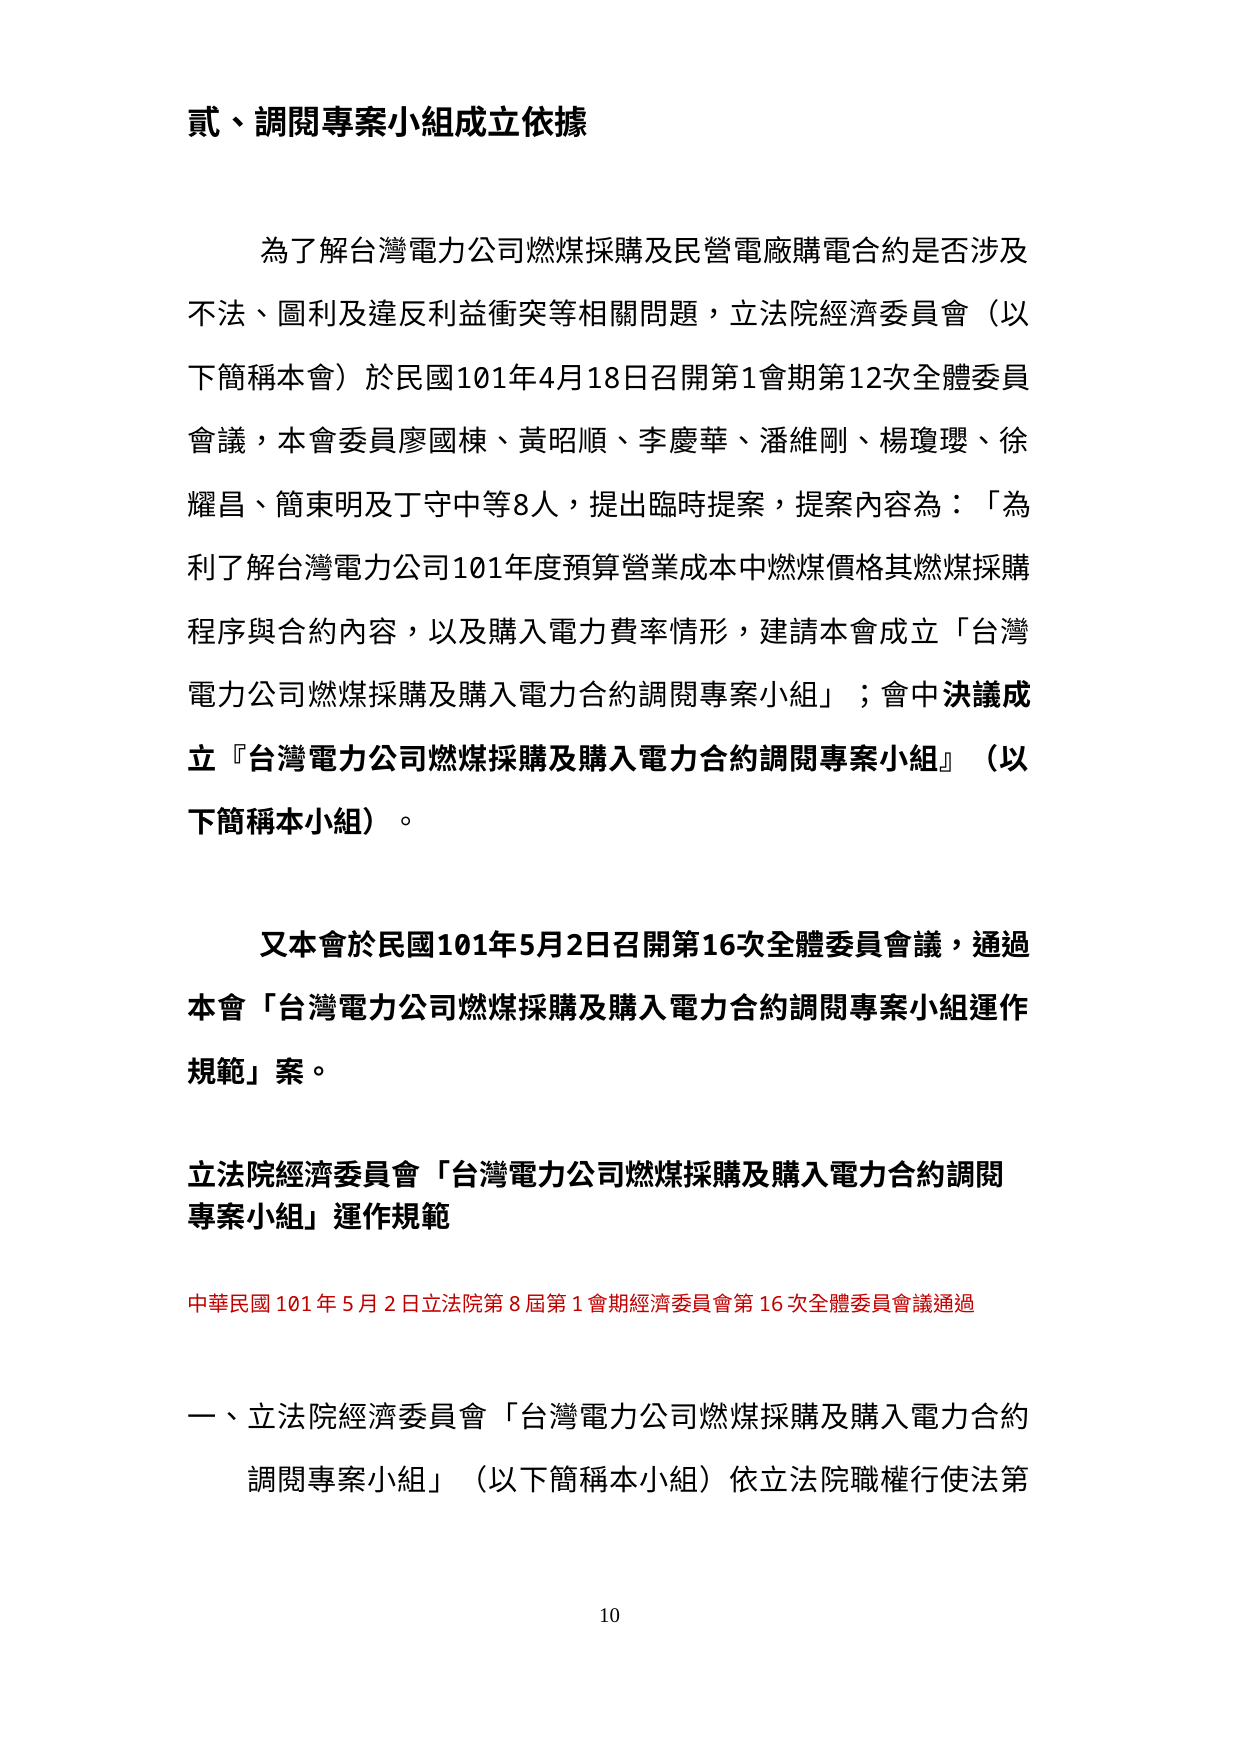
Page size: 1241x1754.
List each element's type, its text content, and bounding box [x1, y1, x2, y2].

text 一、立法院經濟委員會「台灣電力公司燃煤採購及購入電力合約調閱專案小組」（以下簡稱本小組）依立法院職權行使法第 [187, 1393, 1031, 1499]
text 為了解台灣電力公司燃煤採購及民營電廠購電合約是否涉及不法、圖利及違反利益衝突等相關問題，立法院經濟委員會（以下簡稱本會）於民國101年4月18日召開第1會期第12次全體委員會議，本會委員廖國棟、黃昭順、李慶華、潘維剛、楊瓊瓔、徐耀昌、簡東明及丁守中等8人，提出臨時提案，提案內容為：「為利了解台灣電力公司101年度預算營業成本中燃煤價格其燃煤採購程序與合約內容，以及購入電力費率情形，建請本會成立「台灣電力公司燃煤採購及購入電力合約調閱專案小組」；會中決議成立『台灣電力公司燃煤採購及購入電力合約調閱專案小組』（以下簡稱本小組）。 [187, 227, 1031, 841]
text 中華民國101年5月2日立法院第8屆第1會期經濟委員會第16次全體委員會議通過 [187, 1287, 1031, 1317]
text 立法院經濟委員會「台灣電力公司燃煤採購及購入電力合約調閱專案小組」運作規範 [187, 1152, 1031, 1236]
text 又本會於民國101年5月2日召開第16次全體委員會議，通過本會「台灣電力公司燃煤採購及購入電力合約調閱專案小組運作規範」案。 [187, 922, 1031, 1091]
text 貳、調閱專案小組成立依據 [187, 96, 1031, 144]
